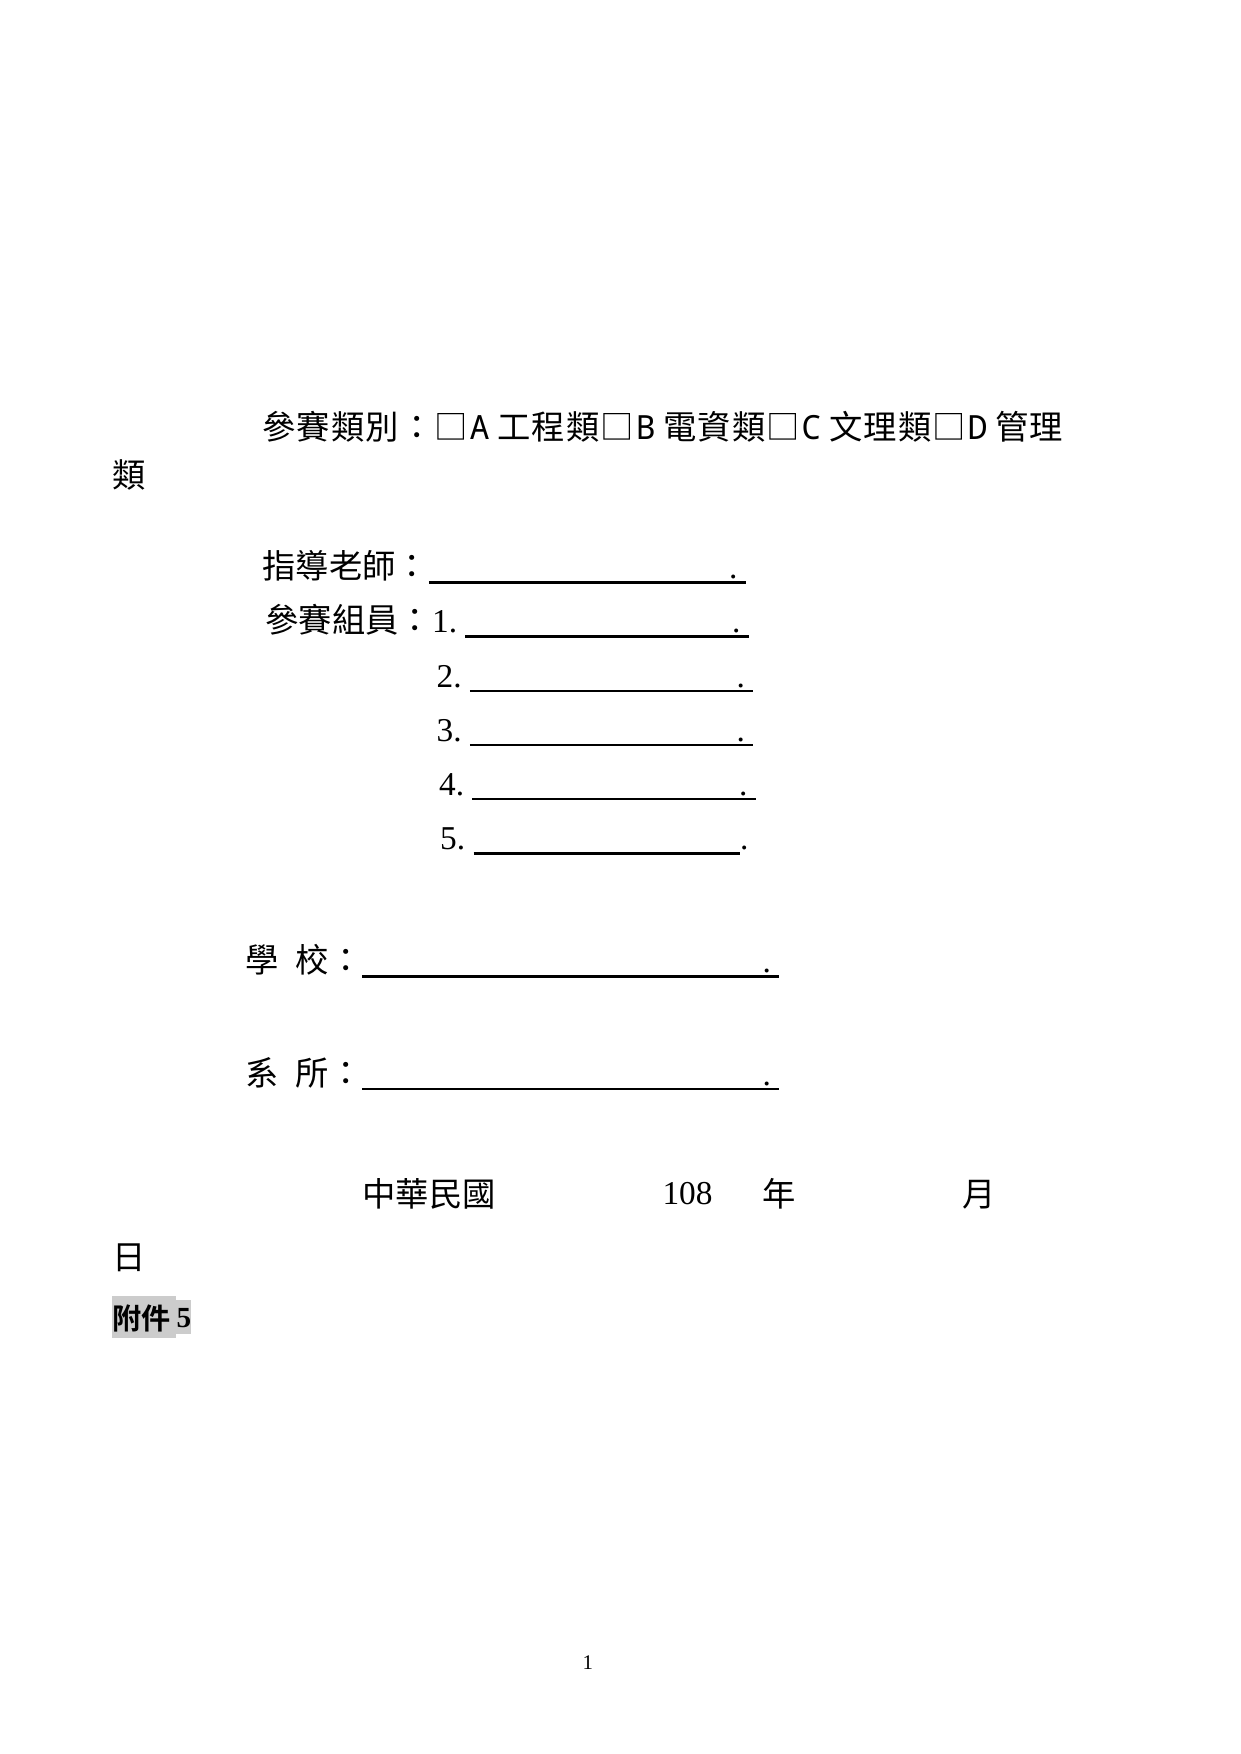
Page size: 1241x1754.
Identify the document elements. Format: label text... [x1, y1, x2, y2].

text 4. . [167, 752, 1063, 806]
text 附件5 [112, 1275, 1063, 1338]
text 中華民國 108 年 月 日 [112, 1150, 1063, 1275]
text 指導老師： . [112, 535, 1063, 589]
text 3. . [278, 698, 1063, 752]
text 學 校： . [112, 927, 1063, 984]
text 5. . [112, 806, 1063, 860]
text 系 所： . [112, 1040, 1063, 1096]
text 參賽類別：□A工程類□B電資類□C文理類□D管理類 [112, 400, 1063, 497]
text 參賽組員：1. . [112, 589, 1063, 644]
text 2. . [278, 644, 1063, 698]
